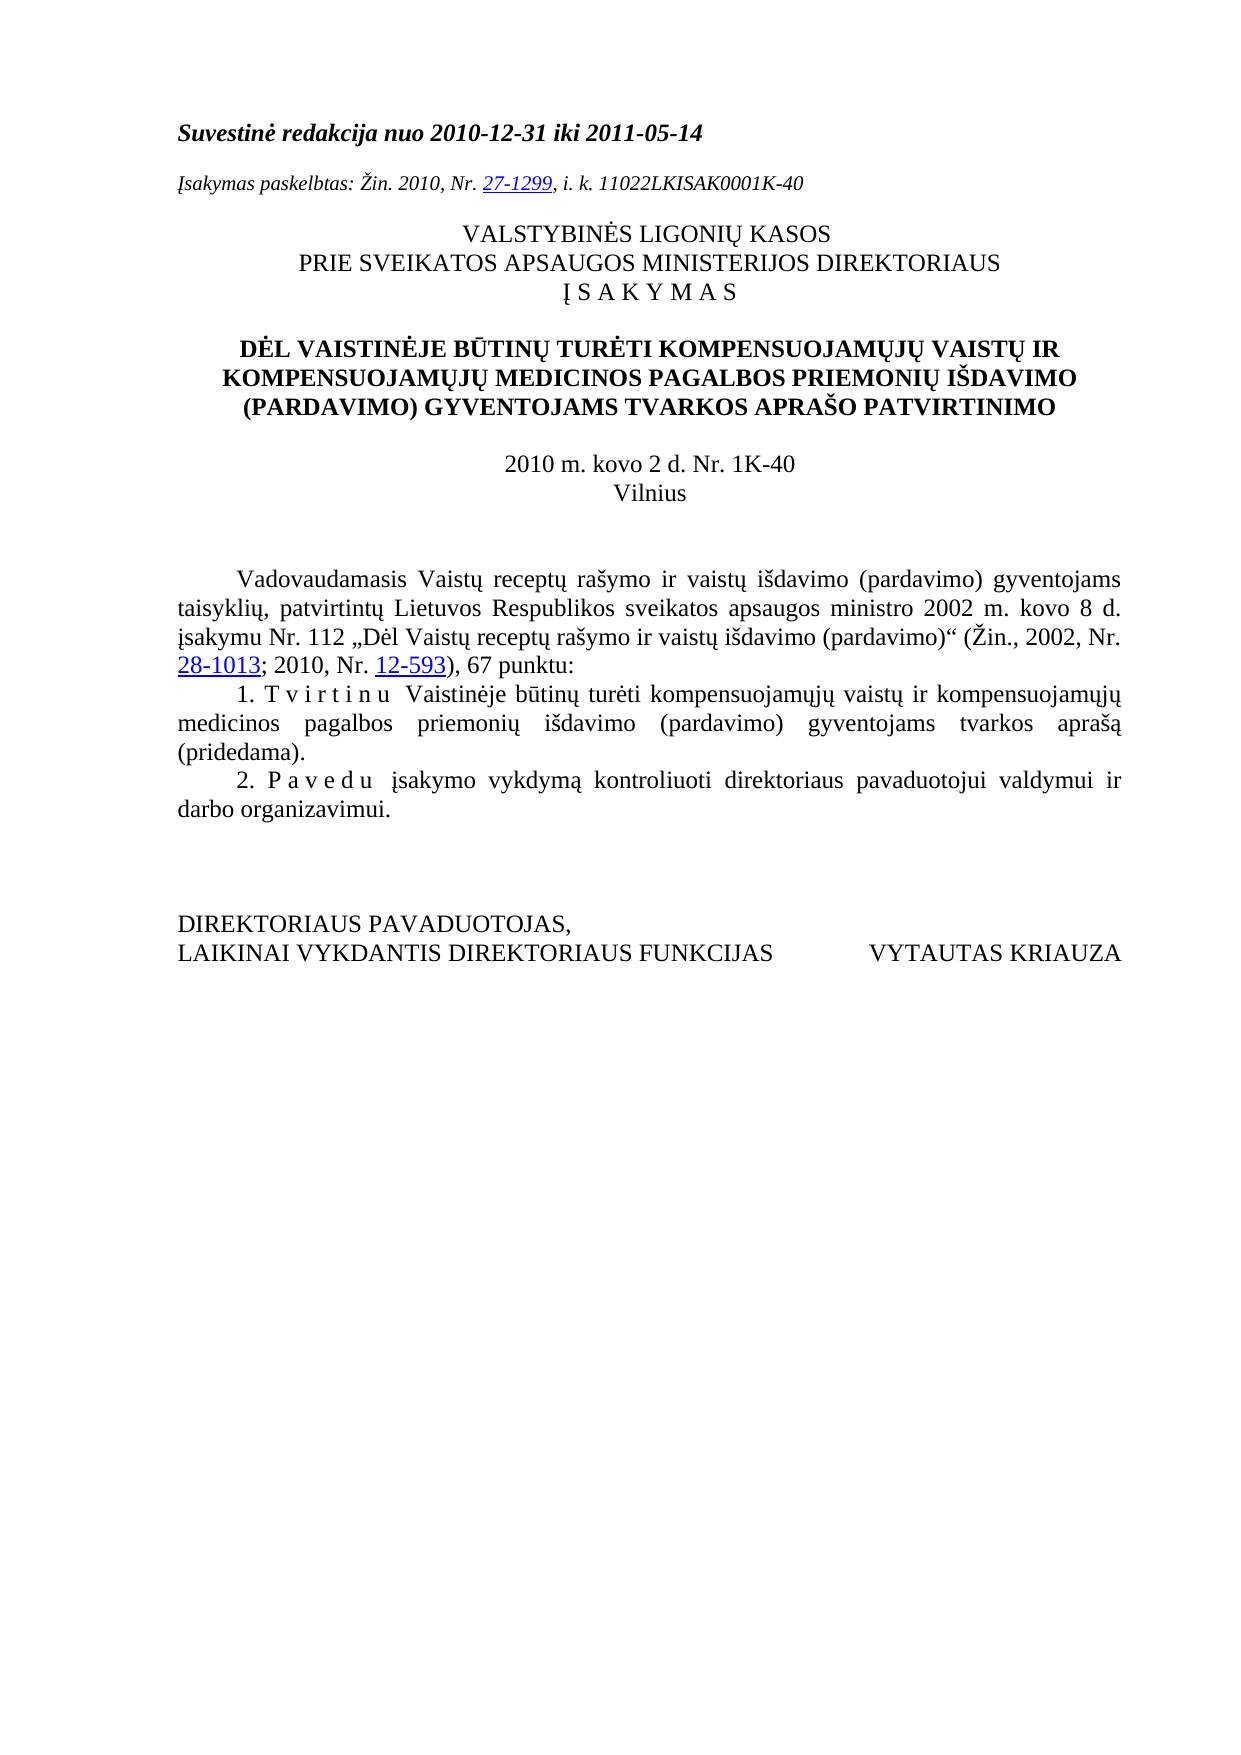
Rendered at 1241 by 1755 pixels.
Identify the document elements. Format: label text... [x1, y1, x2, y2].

text Direktoriaus pavaduotojas, [177, 909, 1122, 938]
text VALSTYBINĖS LIGONIŲ KASOS [177, 219, 1122, 248]
text 2010 m. kovo 2 d. Nr. 1K-40 [177, 449, 1122, 478]
text DĖL VAISTINĖJE BŪTINŲ TURĖTI KOMPENSUOJAMŲJŲ VAISTŲ IR KOMPENSUOJAMŲJŲ MEDICINOS PAGALBOS PRIEMONIŲ IŠDAVIMO (PARDAVIMO) GYVENTOJAMS TVARKOS APRAŠO PATVIRTINIMO [177, 334, 1122, 420]
text PRIE SVEIKATOS APSAUGOS MINISTERIJOS DIREKTORIAUS [177, 248, 1122, 277]
text 2. Pavedu įsakymo vykdymą kontroliuoti direktoriaus pavaduotojui valdymui ir darbo organizavimui. [177, 765, 1122, 823]
text Suvestinė redakcija nuo 2010-12-31 iki 2011-05-14 [177, 118, 1122, 147]
text 1. Tvirtinu Vaistinėje būtinų turėti kompensuojamųjų vaistų ir kompensuojamųjų medicinos pagalbos priemonių išdavimo (pardavimo) gyventojams tvarkos aprašą (pridedama). [177, 679, 1122, 765]
text laikinai vykdantis direktoriaus funkcijas Vytautas Kriauza [177, 938, 1122, 967]
text Vilnius [177, 478, 1122, 507]
text Įsakymas paskelbtas: Žin. 2010, Nr. 27-1299, i. k. 11022LKISAK0001K-40 [177, 171, 1122, 195]
text Vadovaudamasis Vaistų receptų rašymo ir vaistų išdavimo (pardavimo) gyventojams taisyklių, patvirtintų Lietuvos Respublikos sveikatos apsaugos ministro 2002 m. kovo 8 d. įsakymu Nr. 112 „Dėl Vaistų receptų rašymo ir vaistų išdavimo (pardavimo)“ (Žin., 2002, Nr. 28-1013; 2010, Nr. 12-593), 67 punktu: [177, 564, 1122, 679]
text ĮSAKYMAS [177, 277, 1122, 305]
